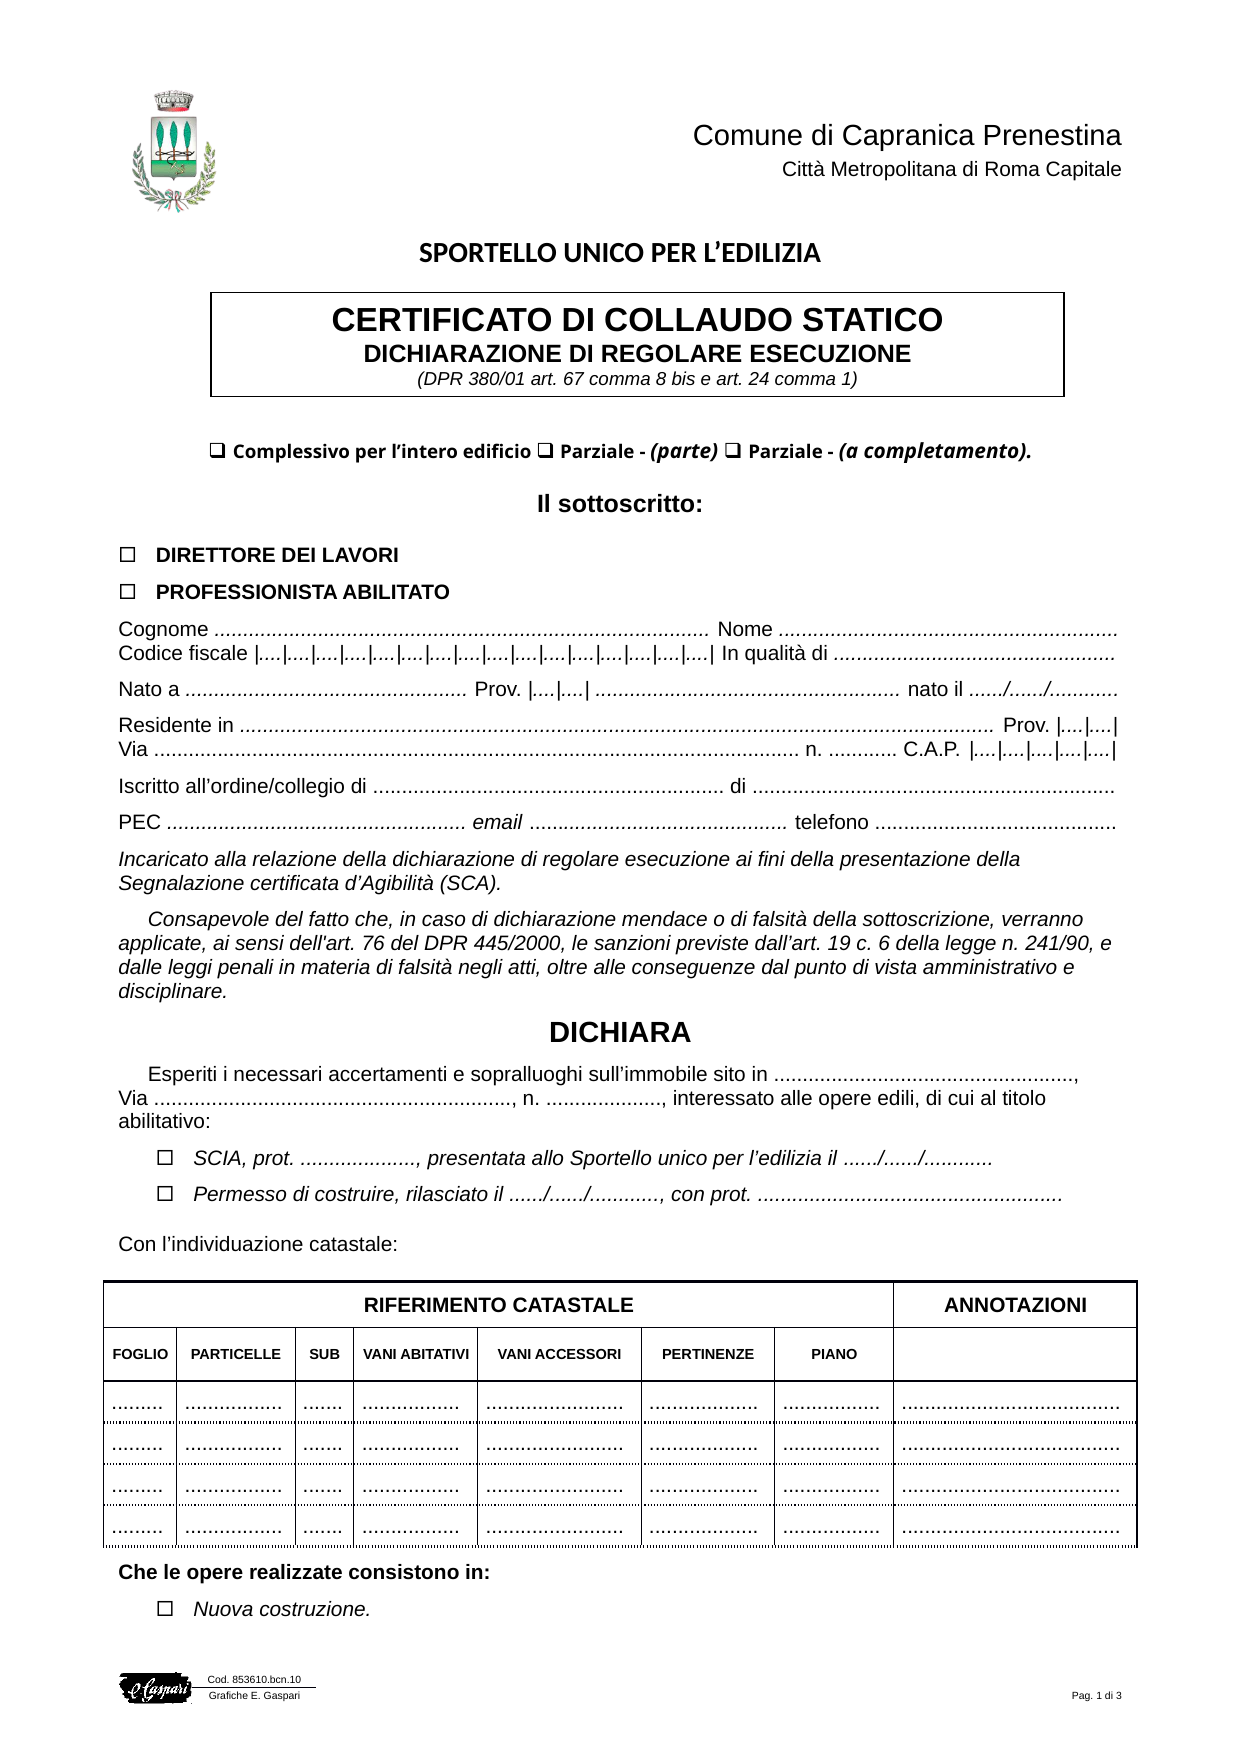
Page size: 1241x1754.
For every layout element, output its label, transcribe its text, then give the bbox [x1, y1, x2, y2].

picture [122, 87, 224, 219]
table_cell ................... [642, 1382, 774, 1421]
picture [118, 1672, 192, 1704]
table_cell ................. [177, 1382, 295, 1421]
table_cell ...................................... [894, 1463, 1136, 1504]
table_cell VANI ABITATIVI [354, 1328, 477, 1380]
table_cell PIANO [775, 1328, 893, 1380]
table_cell ......... [104, 1463, 176, 1504]
text Cognome ...................................................................................... Nome ........................................................... Codice fiscale |....|....|....|....|....|....|....|....|....|....|....|....|....|....|....|....| In qualità di ................................................. [118, 616, 1122, 664]
list SCIA, prot. ...................., presentata allo Sportello unico per l’edilizia il ....../....../............ [156, 1146, 1122, 1170]
table_cell SUB [296, 1328, 353, 1380]
list Nuova costruzione. [156, 1596, 1122, 1621]
table_cell ................... [642, 1504, 774, 1545]
table_cell ................. [177, 1504, 295, 1545]
table_cell ................. [177, 1463, 295, 1504]
table_cell ......... [104, 1421, 176, 1463]
table_cell ................. [775, 1421, 893, 1463]
table_cell ................. [354, 1382, 477, 1421]
table_cell VANI ACCESSORI [478, 1328, 641, 1380]
table_cell ........................ [478, 1421, 641, 1463]
table_cell ................. [775, 1504, 893, 1545]
table_cell ........................ [478, 1504, 641, 1545]
list PROFESSIONISTA ABILITATO [118, 580, 1122, 604]
table_cell ................. [354, 1421, 477, 1463]
text Nato a ................................................. Prov. |....|....| ..................................................... nato il ....../....../............ [118, 677, 1122, 701]
text Con l’individuazione catastale: [118, 1231, 1122, 1255]
table_cell ....... [296, 1421, 353, 1463]
table_cell ................... [642, 1421, 774, 1463]
text Che le opere realizzate consistono in: [118, 1560, 1122, 1584]
list Permesso di costruire, rilasciato il ....../....../............, con prot. ..................................................... [156, 1182, 1122, 1206]
text Consapevole del fatto che, in caso di dichiarazione mendace o di falsità della sottoscrizione, verranno applicate, ai sensi dell'art. 76 del DPR 445/2000, le sanzioni previste dall’art. 19 c. 6 della legge n. 241/90, e dalle leggi penali in materia di falsità negli atti, oltre alle conseguenze dal punto di vista amministrativo e disciplinare. [118, 907, 1122, 1003]
text  Complessivo per l’intero edificio  Parziale - (parte)  Parziale - (a completamento). [118, 436, 1122, 464]
text PEC .................................................... email ............................................. telefono .......................................... [118, 810, 1122, 834]
table_header RIFERIMENTO CATASTALE [104, 1283, 893, 1327]
table_cell ........................ [478, 1382, 641, 1421]
text Iscritto all’ordine/collegio di ............................................................. di ............................................................... [118, 774, 1122, 798]
text Il sottoscritto: [118, 489, 1122, 518]
table_cell ................. [354, 1463, 477, 1504]
table_cell FOGLIO [104, 1328, 176, 1380]
table_cell ...................................... [894, 1421, 1136, 1463]
text Città Metropolitana di Roma Capitale [224, 157, 1122, 181]
table_cell PARTICELLE [177, 1328, 295, 1380]
table_cell ...................................... [894, 1504, 1136, 1545]
list DIRETTORE DEI LAVORI [118, 543, 1122, 567]
table_cell [894, 1328, 1136, 1380]
table_cell ................. [354, 1504, 477, 1545]
table_cell ........................ [478, 1463, 641, 1504]
table_cell ................. [775, 1463, 893, 1504]
text Esperiti i necessari accertamenti e sopralluoghi sull’immobile sito in ...................................................., Via .............................................................., n. ...................., interessato alle opere edili, di cui al titolo abilitativo: [118, 1061, 1122, 1133]
text Incaricato alla relazione della dichiarazione di regolare esecuzione ai fini della presentazione della Segnalazione certificata d’Agibilità (SCA). [118, 847, 1122, 894]
table_cell ......... [104, 1382, 176, 1421]
table_header ANNOTAZIONI [894, 1283, 1136, 1327]
table_cell ....... [296, 1463, 353, 1504]
table_cell ....... [296, 1382, 353, 1421]
table_cell ....... [296, 1504, 353, 1545]
subtitle SPORTELLO UNICO PER L’EDILIZIA [118, 234, 1122, 270]
text Residente in ................................................................................................................................... Prov. |....|....| Via ................................................................................................................ n. ............ C.A.P. |....|....|....|....|....| [118, 713, 1122, 761]
table_cell ................... [642, 1463, 774, 1504]
table_cell ...................................... [894, 1382, 1136, 1421]
table_cell ......... [104, 1504, 176, 1545]
table_cell ................. [775, 1382, 893, 1421]
text DICHIARA [118, 1015, 1122, 1049]
text Comune di Capranica Prenestina [224, 118, 1122, 152]
table_cell PERTINENZE [642, 1328, 774, 1380]
table_cell ................. [177, 1421, 295, 1463]
